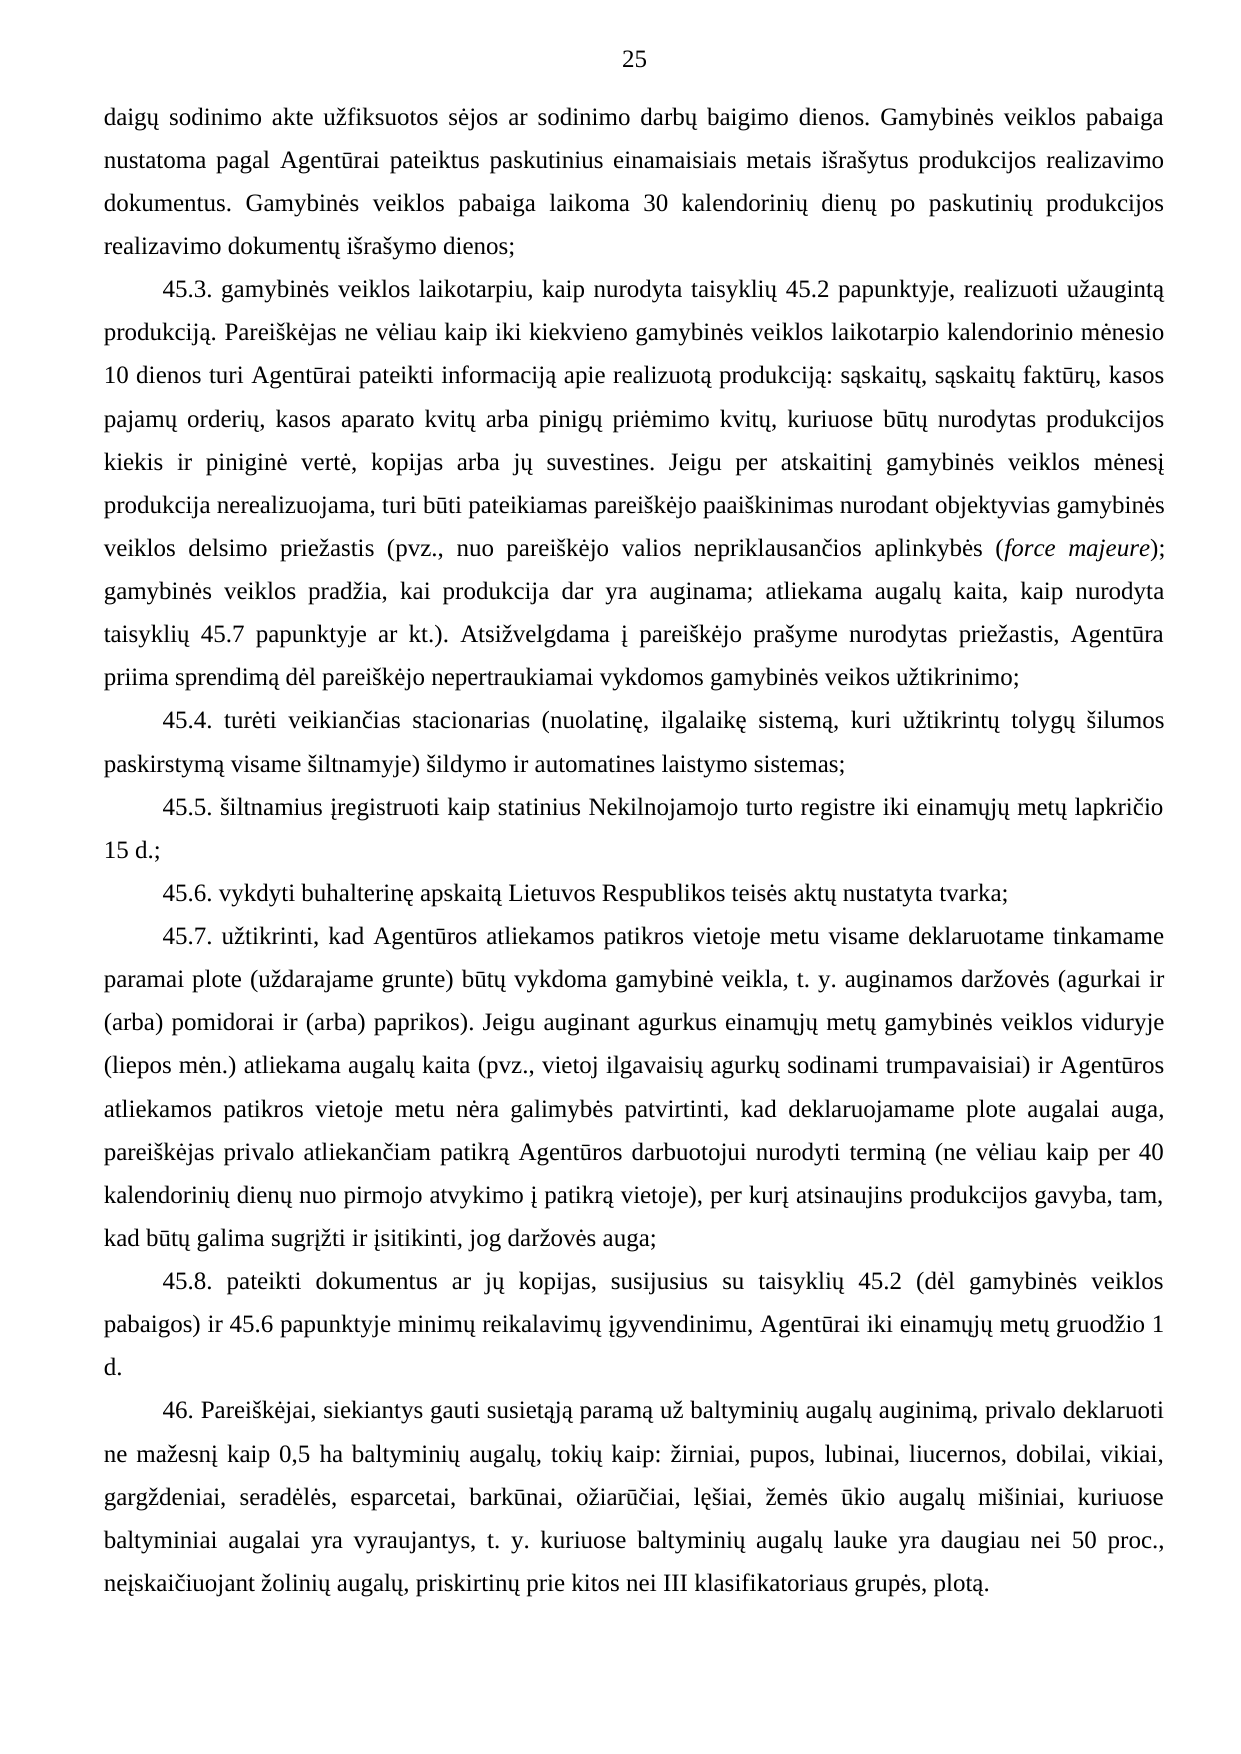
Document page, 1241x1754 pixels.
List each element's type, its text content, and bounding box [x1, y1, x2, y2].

text daigų sodinimo akte užfiksuotos sėjos ar sodinimo darbų baigimo dienos. Gamybinės veiklos pabaiga nustatoma pagal Agentūrai pateiktus paskutinius einamaisiais metais išrašytus produkcijos realizavimo dokumentus. Gamybinės veiklos pabaiga laikoma 30 kalendorinių dienų po paskutinių produkcijos realizavimo dokumentų išrašymo dienos; [103, 102, 1165, 260]
text 45.5. šiltnamius įregistruoti kaip statinius Nekilnojamojo turto registre iki einamųjų metų lapkričio 15 d.; [103, 792, 1165, 864]
text 45.4. turėti veikiančias stacionarias (nuolatinę, ilgalaikę sistemą, kuri užtikrintų tolygų šilumos paskirstymą visame šiltnamyje) šildymo ir automatines laistymo sistemas; [103, 706, 1165, 777]
text 45.8. pateikti dokumentus ar jų kopijas, susijusius su taisyklių 45.2 (dėl gamybinės veiklos pabaigos) ir 45.6 papunktyje minimų reikalavimų įgyvendinimu, Agentūrai iki einamųjų metų gruodžio 1 d. [103, 1266, 1165, 1381]
text 45.6. vykdyti buhalterinę apskaitą Lietuvos Respublikos teisės aktų nustatyta tvarka; [103, 878, 1165, 907]
text 45.7. užtikrinti, kad Agentūros atliekamos patikros vietoje metu visame deklaruotame tinkamame paramai plote (uždarajame grunte) būtų vykdoma gamybinė veikla, t. y. auginamos daržovės (agurkai ir (arba) pomidorai ir (arba) paprikos). Jeigu auginant agurkus einamųjų metų gamybinės veiklos viduryje (liepos mėn.) atliekama augalų kaita (pvz., vietoj ilgavaisių agurkų sodinami trumpavaisiai) ir Agentūros atliekamos patikros vietoje metu nėra galimybės patvirtinti, kad deklaruojamame plote augalai auga, pareiškėjas privalo atliekančiam patikrą Agentūros darbuotojui nurodyti terminą (ne vėliau kaip per 40 kalendorinių dienų nuo pirmojo atvykimo į patikrą vietoje), per kurį atsinaujins produkcijos gavyba, tam, kad būtų galima sugrįžti ir įsitikinti, jog daržovės auga; [103, 921, 1165, 1252]
text 45.3. gamybinės veiklos laikotarpiu, kaip nurodyta taisyklių 45.2 papunktyje, realizuoti užaugintą produkciją. Pareiškėjas ne vėliau kaip iki kiekvieno gamybinės veiklos laikotarpio kalendorinio mėnesio 10 dienos turi Agentūrai pateikti informaciją apie realizuotą produkciją: sąskaitų, sąskaitų faktūrų, kasos pajamų orderių, kasos aparato kvitų arba pinigų priėmimo kvitų, kuriuose būtų nurodytas produkcijos kiekis ir piniginė vertė, kopijas arba jų suvestines. Jeigu per atskaitinį gamybinės veiklos mėnesį produkcija nerealizuojama, turi būti pateikiamas pareiškėjo paaiškinimas nurodant objektyvias gamybinės veiklos delsimo priežastis (pvz., nuo pareiškėjo valios nepriklausančios aplinkybės (force majeure); gamybinės veiklos pradžia, kai produkcija dar yra auginama; atliekama augalų kaita, kaip nurodyta taisyklių 45.7 papunktyje ar kt.). Atsižvelgdama į pareiškėjo prašyme nurodytas priežastis, Agentūra priima sprendimą dėl pareiškėjo nepertraukiamai vykdomos gamybinės veikos užtikrinimo; [103, 274, 1165, 691]
text 46. Pareiškėjai, siekiantys gauti susietąją paramą už baltyminių augalų auginimą, privalo deklaruoti ne mažesnį kaip 0,5 ha baltyminių augalų, tokių kaip: žirniai, pupos, lubinai, liucernos, dobilai, vikiai, gargždeniai, seradėlės, esparcetai, barkūnai, ožiarūčiai, lęšiai, žemės ūkio augalų mišiniai, kuriuose baltyminiai augalai yra vyraujantys, t. y. kuriuose baltyminių augalų lauke yra daugiau nei 50 proc., neįskaičiuojant žolinių augalų, priskirtinų prie kitos nei III klasifikatoriaus grupės, plotą. [103, 1396, 1165, 1597]
